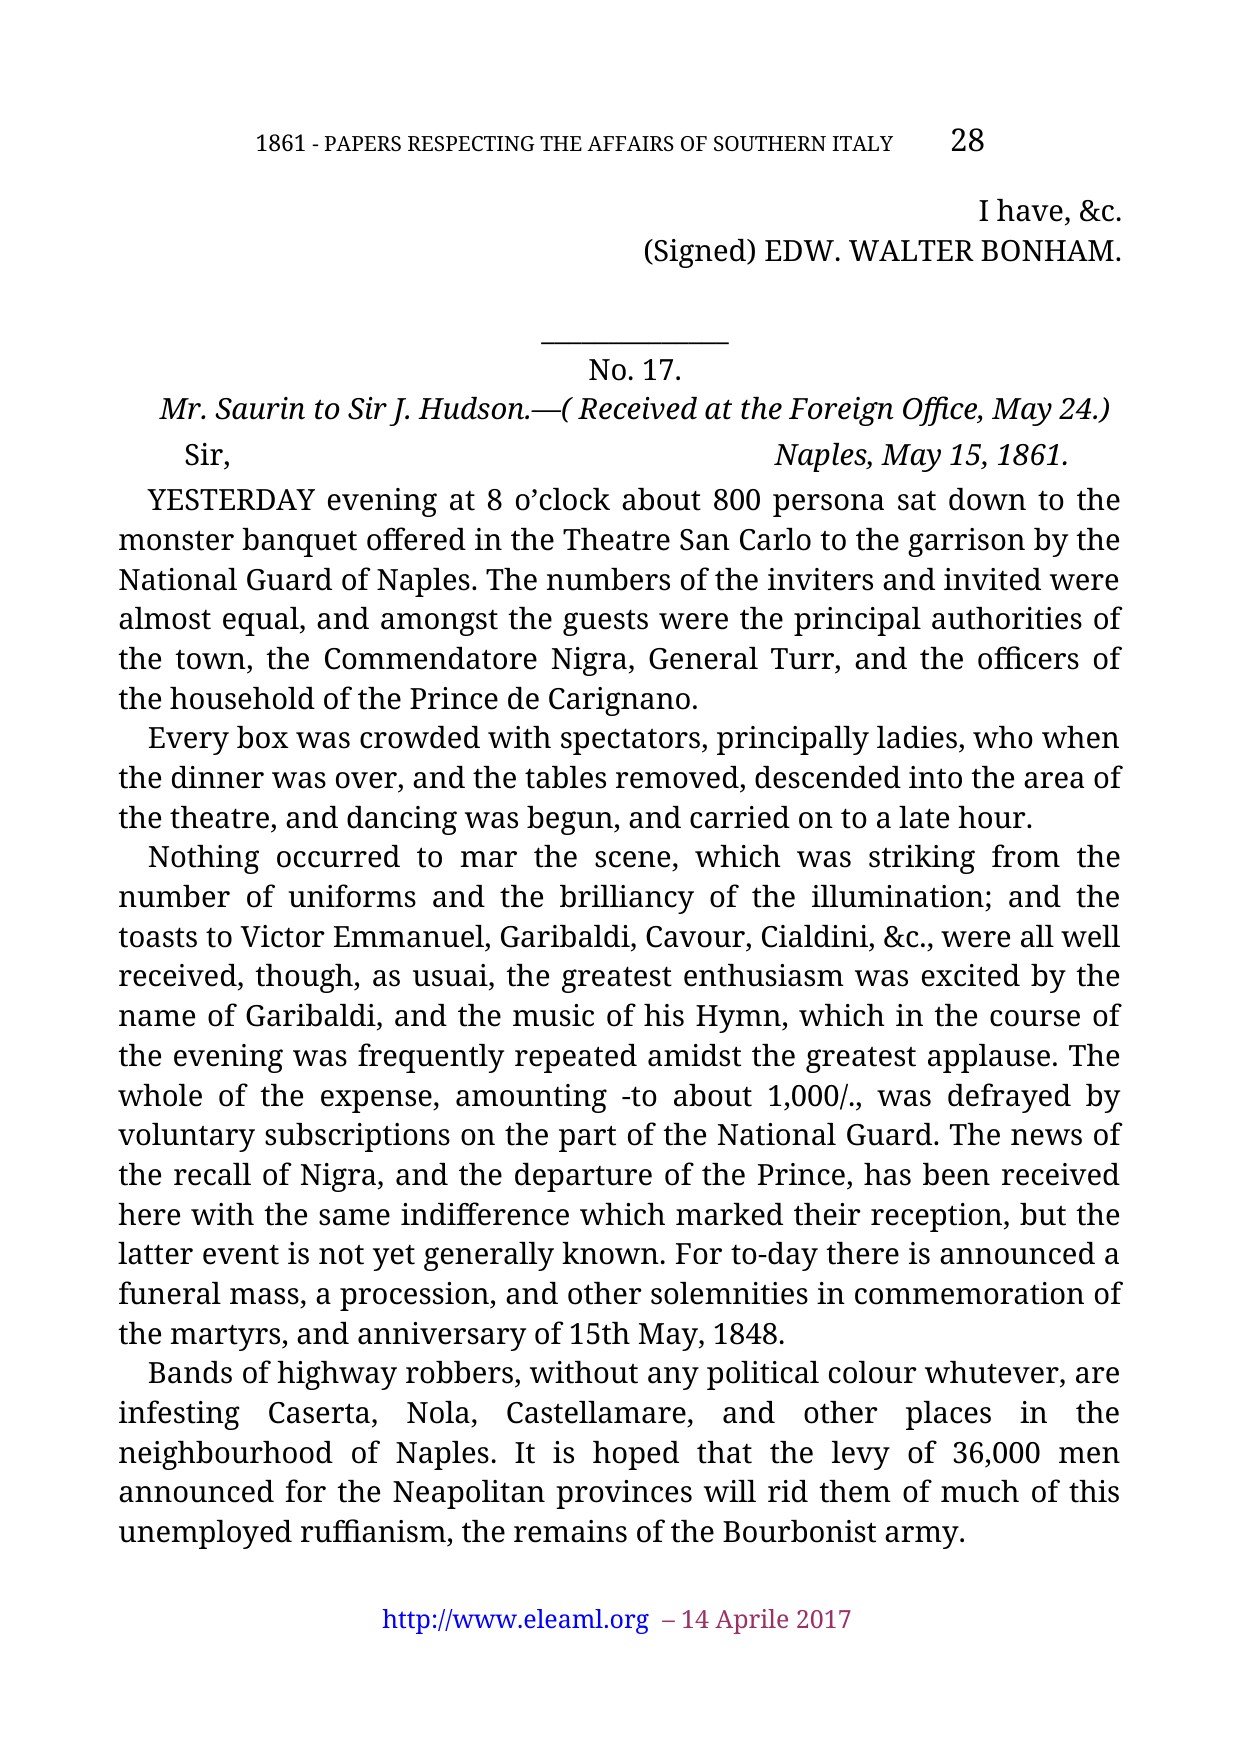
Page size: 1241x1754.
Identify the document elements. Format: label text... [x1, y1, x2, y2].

text No. 17. [118, 349, 1122, 389]
text YESTERDAY evening at 8 o’clock about 800 persona sat down to the monster banquet offered in the Theatre San Carlo to the garrison by the National Guard of Naples. The numbers of the inviters and invited were almost equal, and amongst the guests were the principal authorities of the town, the Commendatore Nigra, General Turr, and the officers of the household of the Prince de Carignano. [118, 479, 1122, 718]
text Bands of highway robbers, without any political colour whutever, are infesting Caserta, Nola, Castellamare, and other places in the neighbourhood of Naples. It is hoped that the levy of 36,000 men announced for the Neapolitan provinces will rid them of much of this unemployed ruffianism, the remains of the Bourbonist army. [118, 1353, 1122, 1551]
text (Signed) EDW. WALTER BONHAM. [118, 230, 1122, 269]
text Nothing occurred to mar the scene, which was striking from the number of uniforms and the brilliancy of the illumination; and the toasts to Victor Emmanuel, Garibaldi, Cavour, Cialdini, &c., were all well received, though, as usuai, the greatest enthusiasm was excited by the name of Garibaldi, and the music of his Hymn, which in the course of the evening was frequently repeated amidst the greatest applause. The whole of the expense, amounting -to about 1,000/., was defrayed by voluntary subscriptions on the part of the National Guard. The news of the recall of Nigra, and the departure of the Prince, has been received here with the same indifference which marked their reception, but the latter event is not yet generally known. For to-day there is announced a funeral mass, a procession, and other solemnities in commemoration of the martyrs, and anniversary of 15th May, 1848. [118, 837, 1122, 1353]
text ______________ [118, 309, 1122, 349]
table_header Sir, [149, 428, 349, 479]
text I have, &c. [118, 190, 1122, 230]
table_header Naples, May 15, 1861. [349, 428, 1075, 479]
text Every box was crowded with spectators, principally ladies, who when the dinner was over, and the tables removed, descended into the area of the theatre, and dancing was begun, and carried on to a late hour. [118, 718, 1122, 837]
text Mr. Saurin to Sir J. Hudson.—( Received at the Foreign Office, May 24.) [118, 389, 1122, 428]
